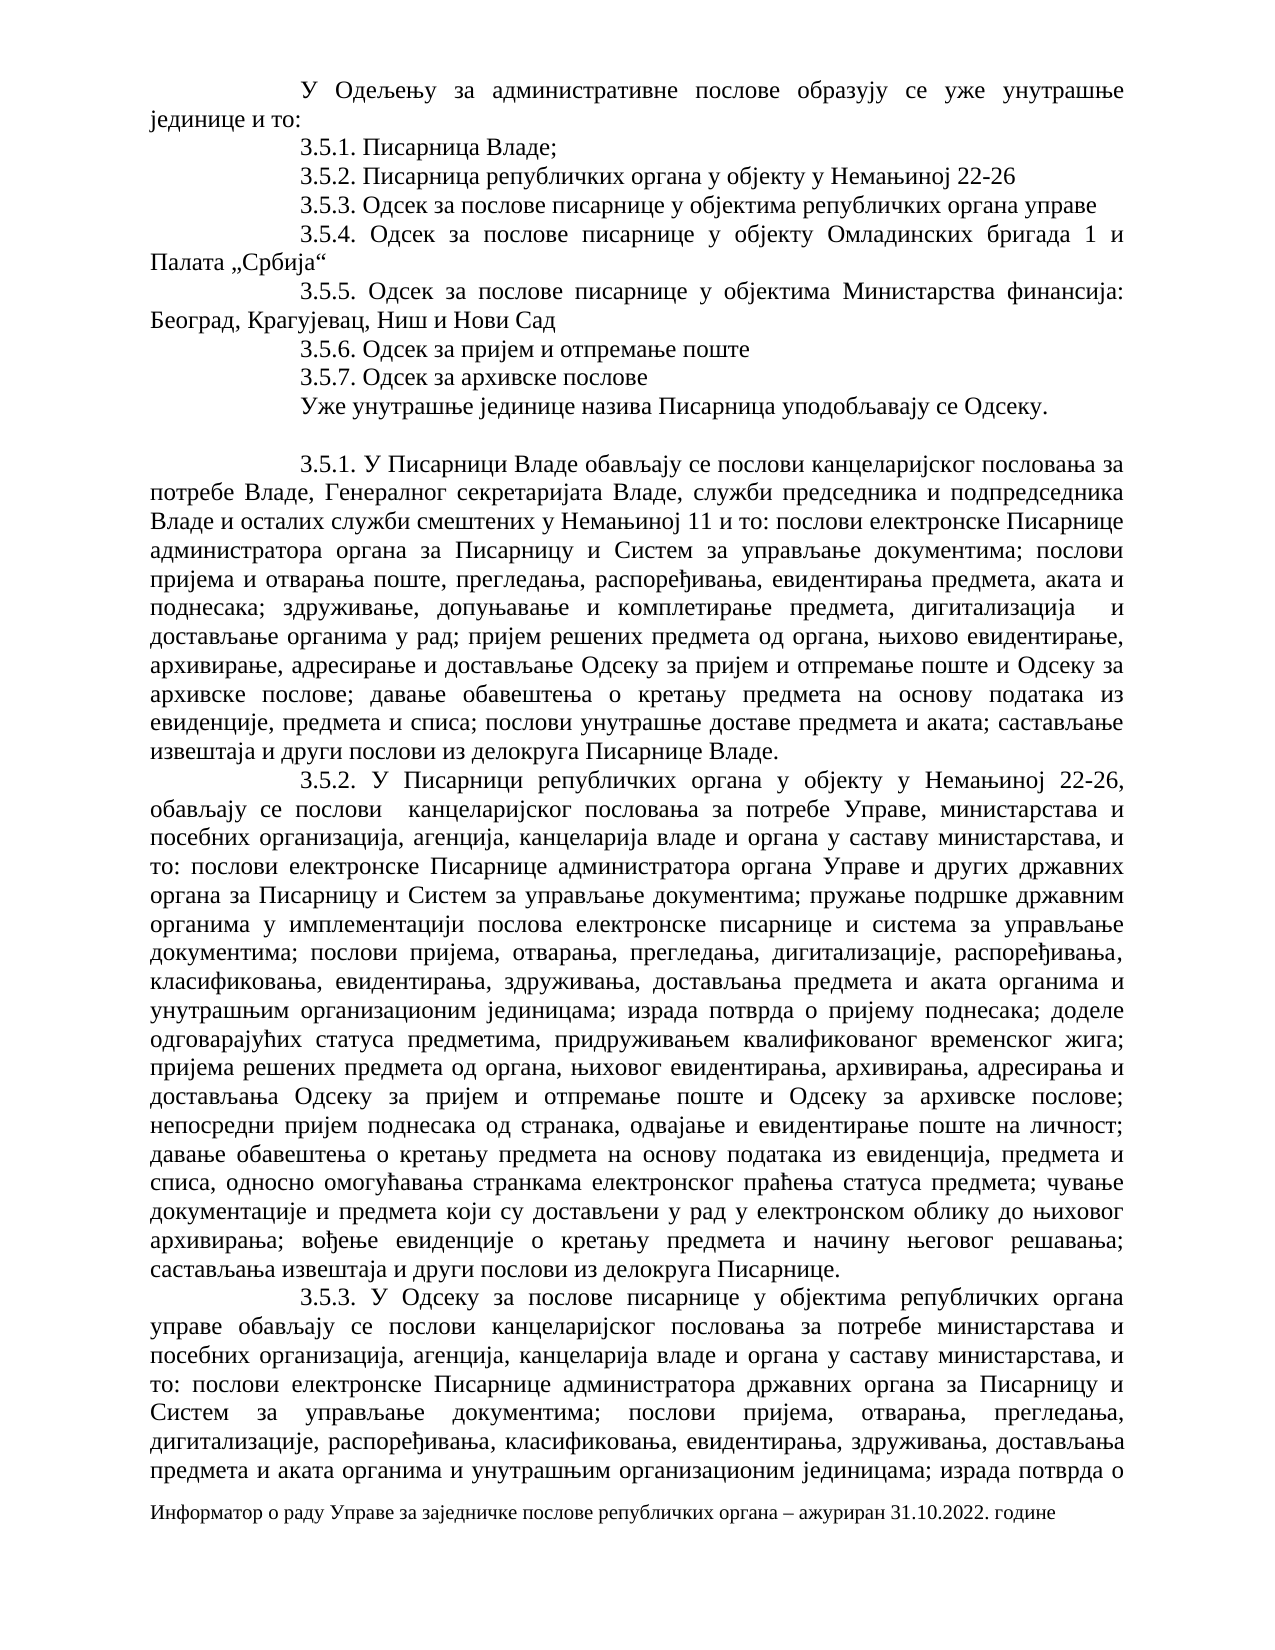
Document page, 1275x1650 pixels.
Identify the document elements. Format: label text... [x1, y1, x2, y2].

text Уже унутрашње јединице назива Писарница уподобљавају се Одсеку. [150, 391, 1125, 420]
text 3.5.6. Одсек за пријем и отпремање поште [150, 334, 1125, 362]
text 3.5.3. Одсек за послове писарнице у објектима републичких органа управе [150, 190, 1125, 219]
text 3.5.4. Одсек за послове писарнице у објекту Омладинских бригада 1 и Палата „Србија“ [150, 219, 1125, 276]
text 3.5.5. Одсек за послове писарнице у објектима Министарства финансија: Београд, Крагујевац, Ниш и Нови Сад [150, 276, 1125, 334]
text 3.5.1. У Писарници Владе обављају се послови канцеларијског пословања за потребе Владе, Генералног секретаријата Владе, служби председника и подпредседника Владе и осталих служби смештених у Немањиној 11 и то: послови електронске Писарнице администратора органа за Писарницу и Систем за управљање документима; послови пријема и отварања поште, прегледања, распоређивања, евидентирања предмета, аката и поднесака; здруживање, допуњавање и комплетирање предмета, дигитализација и достављање органима у рад; пријем решених предмета од органа, њихово евидентирање, архивирање, адресирање и достављање Одсеку за пријем и отпремање поште и Одсеку за архивске послове; давање обавештења о кретању предмета на основу података из евиденције, предмета и списа; послови унутрашње доставе предмета и аката; састављање извештаја и други послови из делокруга Писарнице Владе. [150, 449, 1125, 765]
text 3.5.3. У Одсеку за послове писарнице у објектима републичких органа управе обављају се послови канцеларијског пословања за потребе министарстава и посебних организација, агенција, канцеларија владе и органа у саставу министарстава, и то: послови електронске Писарнице администратора државних органа за Писарницу и Систем за управљање документима; послови пријемa, отварања, прегледања, дигитализације, распоређивања, класификовања, евидентирањa, здруживања, достављања предмета и аката органима и унутрашњим организационим јединицама; израда потврда о [150, 1282, 1125, 1484]
text У Одељењу за административне послове образују се уже унутрашње јединице и то: [150, 75, 1125, 132]
text 3.5.2. У Писарници републичких органа у објекту у Немањиној 22-26, обављају се послови канцеларијског пословања за потребе Управе, министарстава и посебних организација, агенција, канцеларија владе и органа у саставу министарстава, и то: послови електронске Писарнице администратора органа Управе и других државних органа за Писарницу и Систем за управљање документима; пружање подршке државним органима у имплементацији послова електронске писарнице и система за управљање документима; послови пријемa, отварања, прегледања, дигитализације, распоређивања, класификовања, евидентирањa, здруживања, достављања предмета и аката органима и унутрашњим организационим јединицама; израда потврда о пријему поднесака; доделе одговарајућих статуса предметима, придруживањем квалификованог временског жига; пријема решених предмета од органа, њиховог евидентирања, архивирања, адресирања и достављања Одсеку за пријем и отпремање поште и Одсеку за архивске послове; непосредни пријем поднесака од странака, одвајање и евидентирање поште на личност; давање обавештења о кретању предмета на основу података из евиденција, предмета и списа, односно омогућавања странкама електронског праћења статуса предмета; чување документације и предмета који су достављени у рад у електронском облику до њиховог архивирања; вођење евиденције о кретању предмета и начину његовог решавања; састављања извештаја и други послови из делокруга Писарнице. [150, 765, 1125, 1282]
text 3.5.1. Писарница Владе; [150, 132, 1125, 161]
text 3.5.7. Одсек за архивске послове [150, 362, 1125, 391]
text 3.5.2. Писарница републичких органа у објекту у Немањиној 22-26 [150, 161, 1125, 190]
